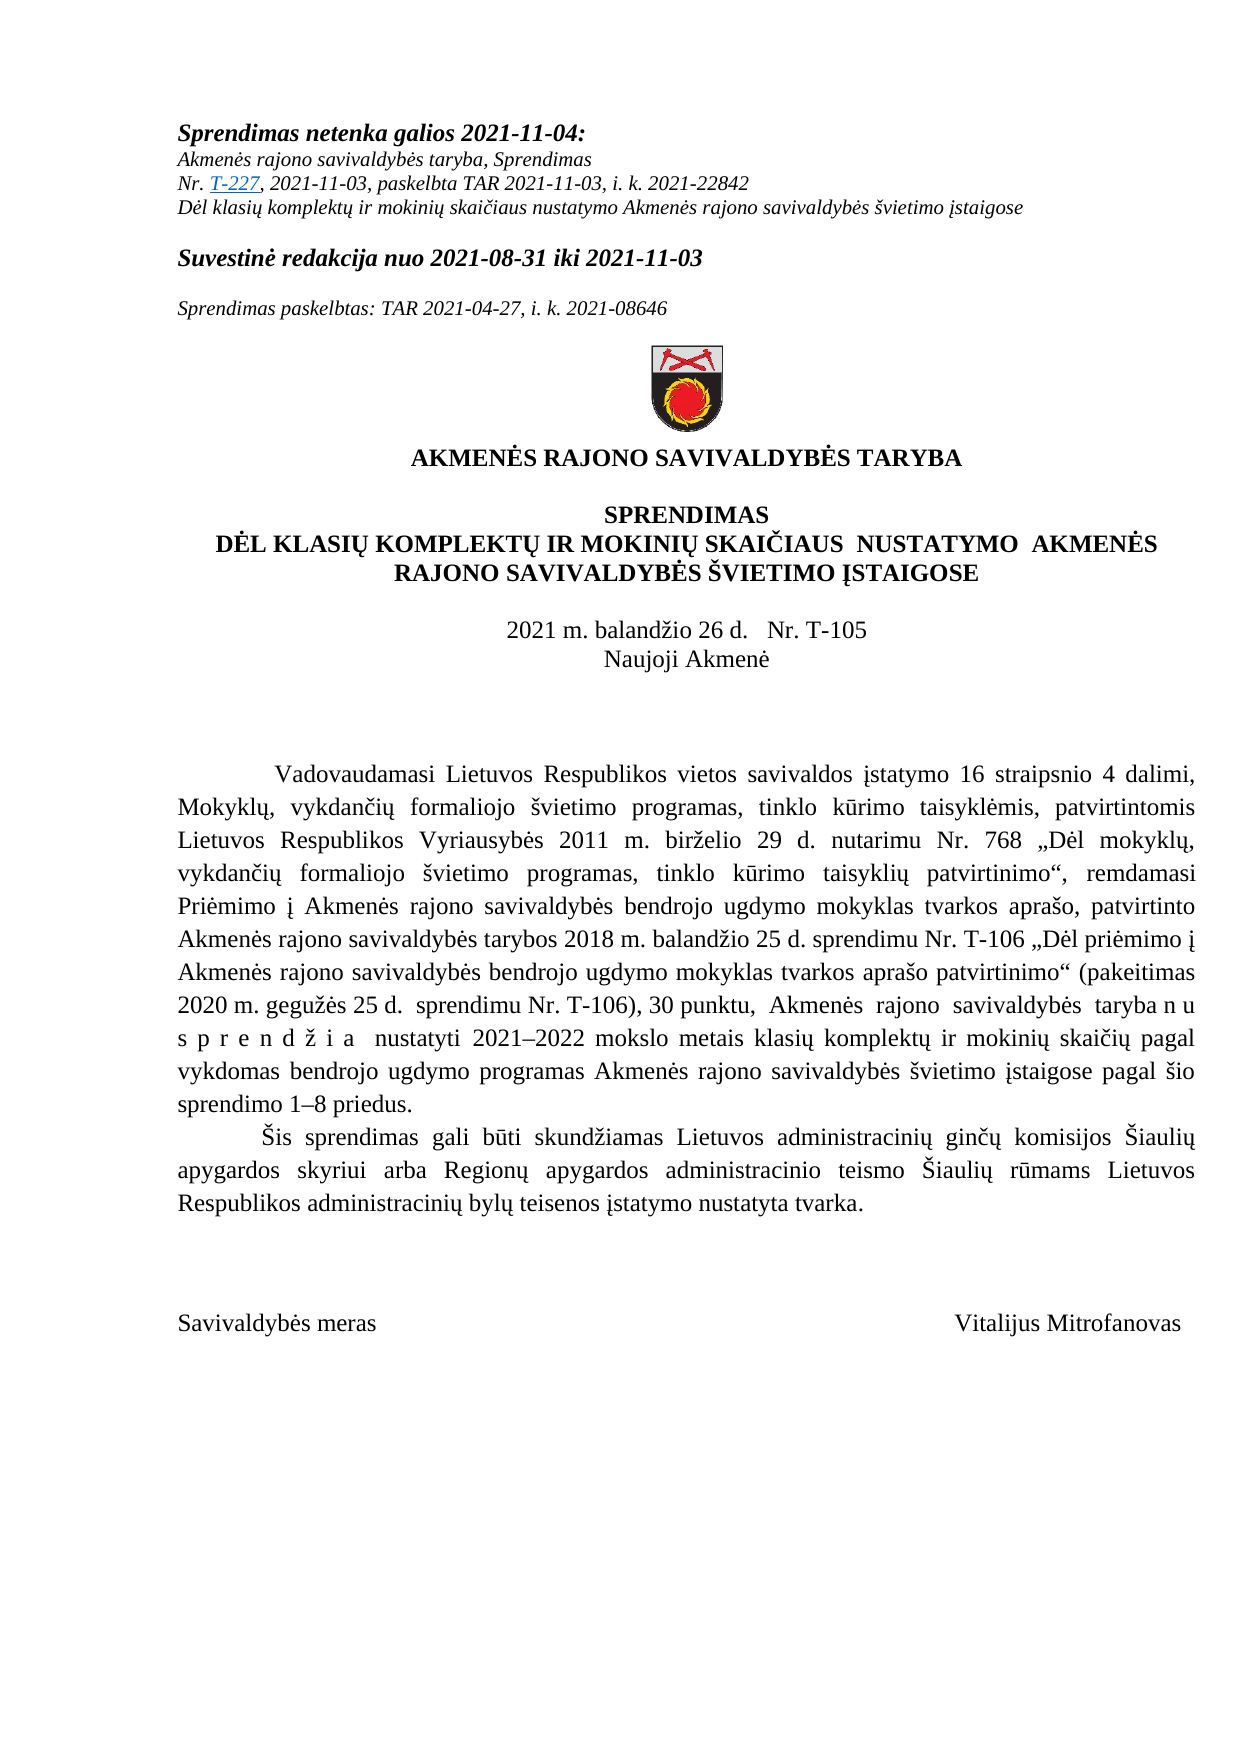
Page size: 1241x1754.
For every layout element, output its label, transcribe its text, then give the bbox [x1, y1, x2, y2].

text AKMENĖS RAJONO SAVIVALDYBĖS TARYBA [177, 443, 1196, 472]
text Akmenės rajono savivaldybės taryba, Sprendimas [177, 147, 1196, 171]
text Sprendimas netenka galios 2021-11-04: [177, 118, 1196, 147]
text Savivaldybės meras Vitalijus Mitrofanovas [177, 1308, 1196, 1336]
text Nr. T-227, 2021-11-03, paskelbta TAR 2021-11-03, i. k. 2021-22842 [177, 171, 1196, 195]
text Vadovaudamasi Lietuvos Respublikos vietos savivaldos įstatymo 16 straipsnio 4 dalimi, Mokyklų, vykdančių formaliojo švietimo programas, tinklo kūrimo taisyklėmis, patvirtintomis Lietuvos Respublikos Vyriausybės 2011 m. birželio 29 d. nutarimu Nr. 768 „Dėl mokyklų, vykdančių formaliojo švietimo programas, tinklo kūrimo taisyklių patvirtinimo“, remdamasi Priėmimo į Akmenės rajono savivaldybės bendrojo ugdymo mokyklas tvarkos aprašo, patvirtinto Akmenės rajono savivaldybės tarybos 2018 m. balandžio 25 d. sprendimu Nr. T-106 „Dėl priėmimo į Akmenės rajono savivaldybės bendrojo ugdymo mokyklas tvarkos aprašo patvirtinimo“ (pakeitimas 2020 m. gegužės 25 d. sprendimu Nr. T-106), 30 punktu, Akmenės rajono savivaldybės taryba n u s p r e n d ž i a nustatyti 2021–2022 mokslo metais klasių komplektų ir mokinių skaičių pagal vykdomas bendrojo ugdymo programas Akmenės rajono savivaldybės švietimo įstaigose pagal šio sprendimo 1–8 priedus. [177, 759, 1196, 1118]
text Suvestinė redakcija nuo 2021-08-31 iki 2021-11-03 [177, 243, 1196, 272]
text 2021 m. balandžio 26 d. Nr. T-105 [177, 615, 1196, 644]
text Sprendimas paskelbtas: TAR 2021-04-27, i. k. 2021-08646 [177, 296, 1196, 320]
text Šis sprendimas gali būti skundžiamas Lietuvos administracinių ginčų komisijos Šiaulių apygardos skyriui arba Regionų apygardos administracinio teismo Šiaulių rūmams Lietuvos Respublikos administracinių bylų teisenos įstatymo nustatyta tvarka. [177, 1122, 1196, 1217]
text DĖL KLASIŲ KOMPLEKTŲ IR MOKINIŲ SKAIČIAUS NUSTATYMO Akmenės rajono SAVIVALDYBĖS švietimo įstaigose [177, 529, 1196, 587]
text Naujoji Akmenė [177, 644, 1196, 673]
text SPRENDIMAS [177, 500, 1196, 529]
text Dėl klasių komplektų ir mokinių skaičiaus nustatymo Akmenės rajono savivaldybės švietimo įstaigose [177, 195, 1196, 219]
